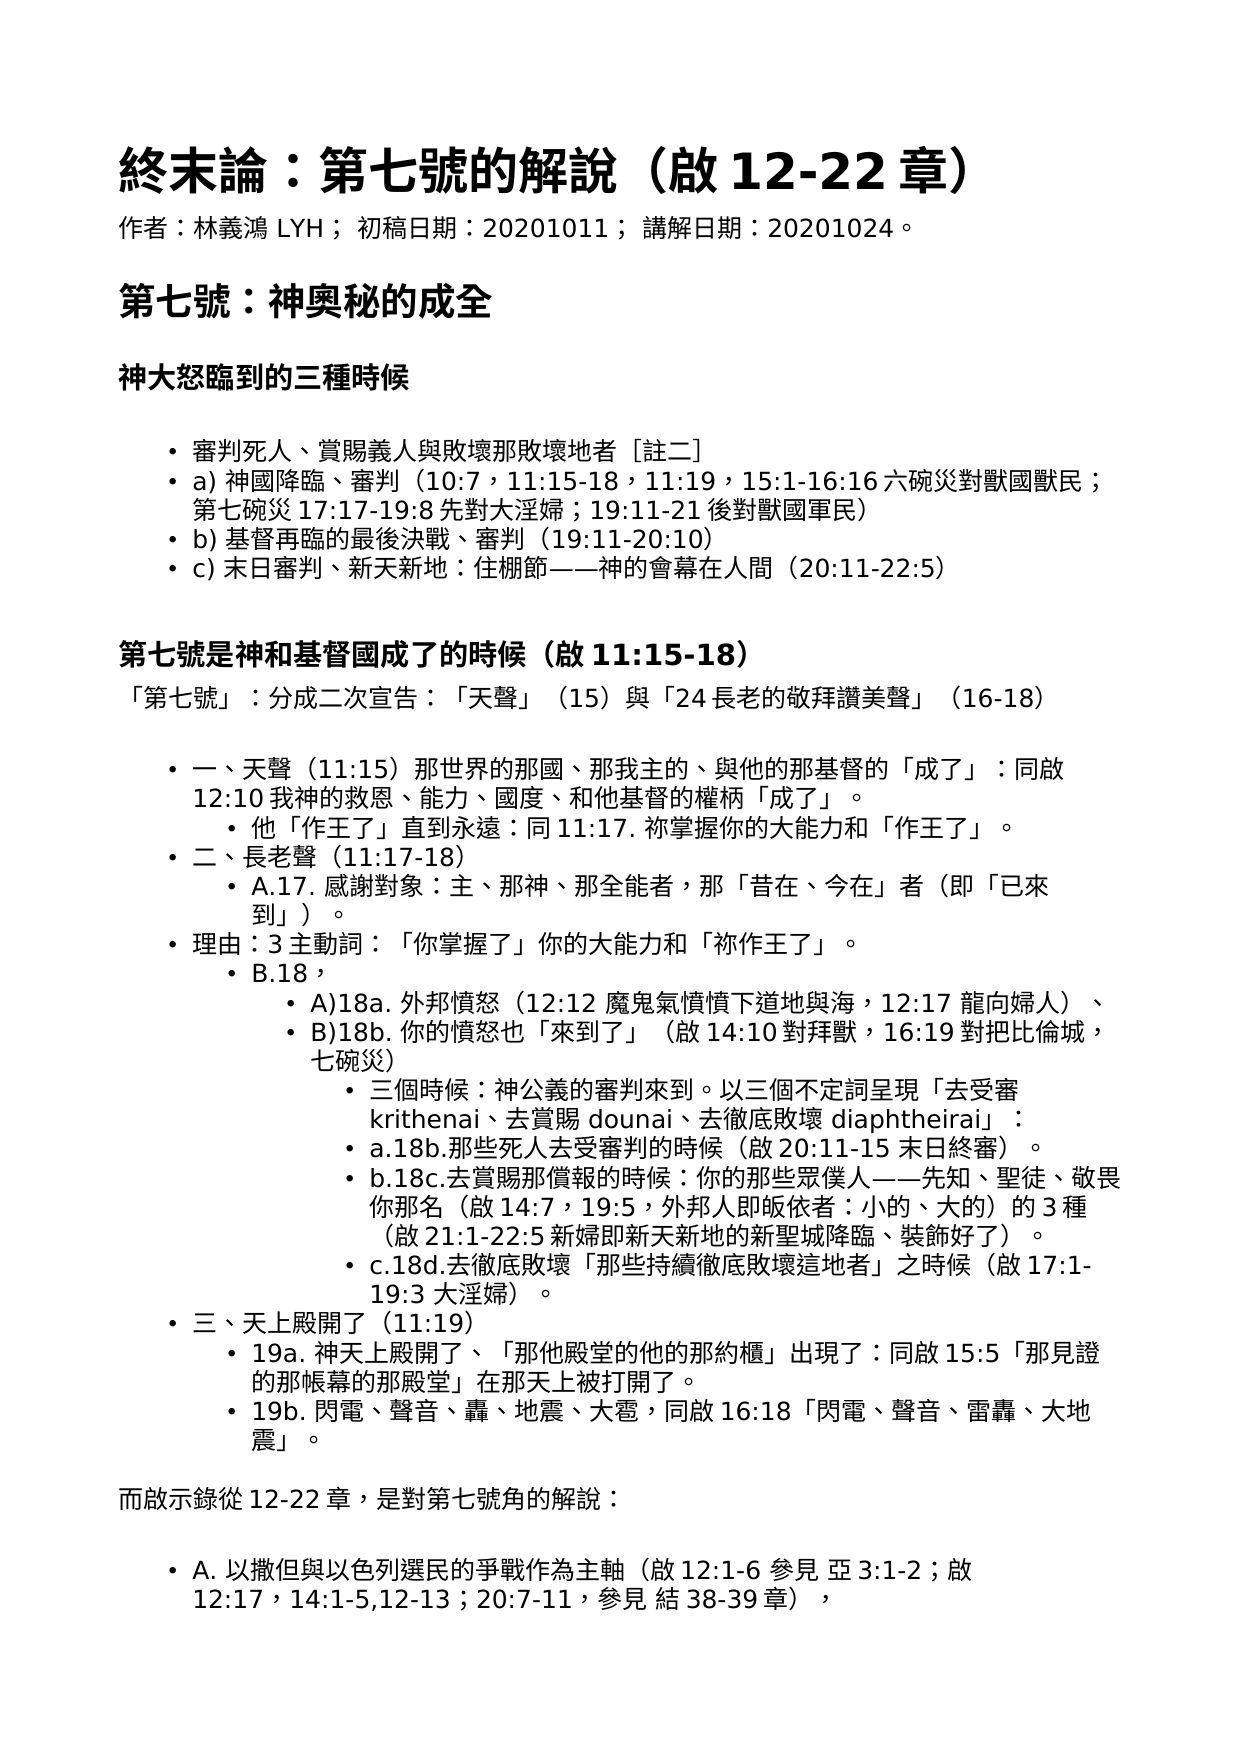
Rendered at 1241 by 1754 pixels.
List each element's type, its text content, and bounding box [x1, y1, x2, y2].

subtitle 終末論：第七號的解說（啟12-22章） [118, 143, 1122, 201]
subtitle 神大怒臨到的三種時候 [118, 362, 1122, 396]
list b) 基督再臨的最後決戰、審判（19:11-20:10） [177, 525, 1122, 554]
list A.17. 感謝對象：主、那神、那全能者，那「昔在、今在」者（即「已來到」）。 [236, 872, 1122, 931]
list c) 末日審判、新天新地：住棚節——神的會幕在人間（20:11-22:5） [177, 554, 1122, 583]
list B.18， [236, 960, 1122, 989]
list a.18b.那些死人去受審判的時候（啟20:11-15 末日終審）。 [354, 1135, 1122, 1164]
list A. 以撒但與以色列選民的爭戰作為主軸（啟12:1-6 參見 亞3:1-2；啟12:17，14:1-5,12-13；20:7-11，參見 結38-39章）， [177, 1556, 1122, 1614]
list A)18a. 外邦憤怒（12:12 魔鬼氣憤憤下道地與海，12:17 龍向婦人）、 [295, 989, 1122, 1018]
text 作者：林義鴻 LYH； 初稿日期：20201011； 講解日期：20201024。 [118, 214, 1122, 243]
list 三個時候：神公義的審判來到。以三個不定詞呈現「去受審 krithenai、去賞賜 dounai、去徹底敗壞 diaphtheirai」： [354, 1076, 1122, 1135]
list b.18c.去賞賜那償報的時候：你的那些眾僕人——先知、聖徒、敬畏你那名（啟14:7，19:5，外邦人即皈依者：小的、大的）的3種（啟21:1-22:5新婦即新天新地的新聖城降臨、裝飾好了）。 [354, 1164, 1122, 1251]
list a) 神國降臨、審判（10:7，11:15-18，11:19，15:1-16:16六碗災對獸國獸民；第七碗災17:17-19:8先對大淫婦；19:11-21後對獸國軍民） [177, 467, 1122, 525]
subtitle 第七號：神奧秘的成全 [118, 281, 1122, 324]
subtitle 第七號是神和基督國成了的時候（啟11:15-18） [118, 638, 1122, 672]
list 理由：3主動詞：「你掌握了」你的大能力和「祢作王了」。 [177, 931, 1122, 960]
list c.18d.去徹底敗壞「那些持續徹底敗壞這地者」之時候（啟17:1-19:3 大淫婦）。 [354, 1251, 1122, 1310]
list 他「作王了」直到永遠：同11:17. 祢掌握你的大能力和「作王了」。 [236, 814, 1122, 843]
list 三、天上殿開了（11:19） [177, 1310, 1122, 1339]
list B)18b. 你的憤怒也「來到了」（啟14:10對拜獸，16:19對把比倫城，七碗災） [295, 1018, 1122, 1076]
list 19a. 神天上殿開了、「那他殿堂的他的那約櫃」出現了：同啟15:5「那見證的那帳幕的那殿堂」在那天上被打開了。 [236, 1339, 1122, 1397]
list 一、天聲（11:15）那世界的那國、那我主的、與他的那基督的「成了」：同啟12:10我神的救恩、能力、國度、和他基督的權柄「成了」。 [177, 756, 1122, 814]
list 19b. 閃電、聲音、轟、地震、大雹，同啟16:18「閃電、聲音、雷轟、大地震」。 [236, 1397, 1122, 1456]
list 二、長老聲（11:17-18） [177, 843, 1122, 872]
text 而啟示錄從12-22章，是對第七號角的解說： [118, 1485, 1122, 1514]
text 「第七號」：分成二次宣告：「天聲」（15）與「24長老的敬拜讚美聲」（16-18） [118, 684, 1122, 713]
list 審判死人、賞賜義人與敗壞那敗壞地者［註二］ [177, 438, 1122, 467]
